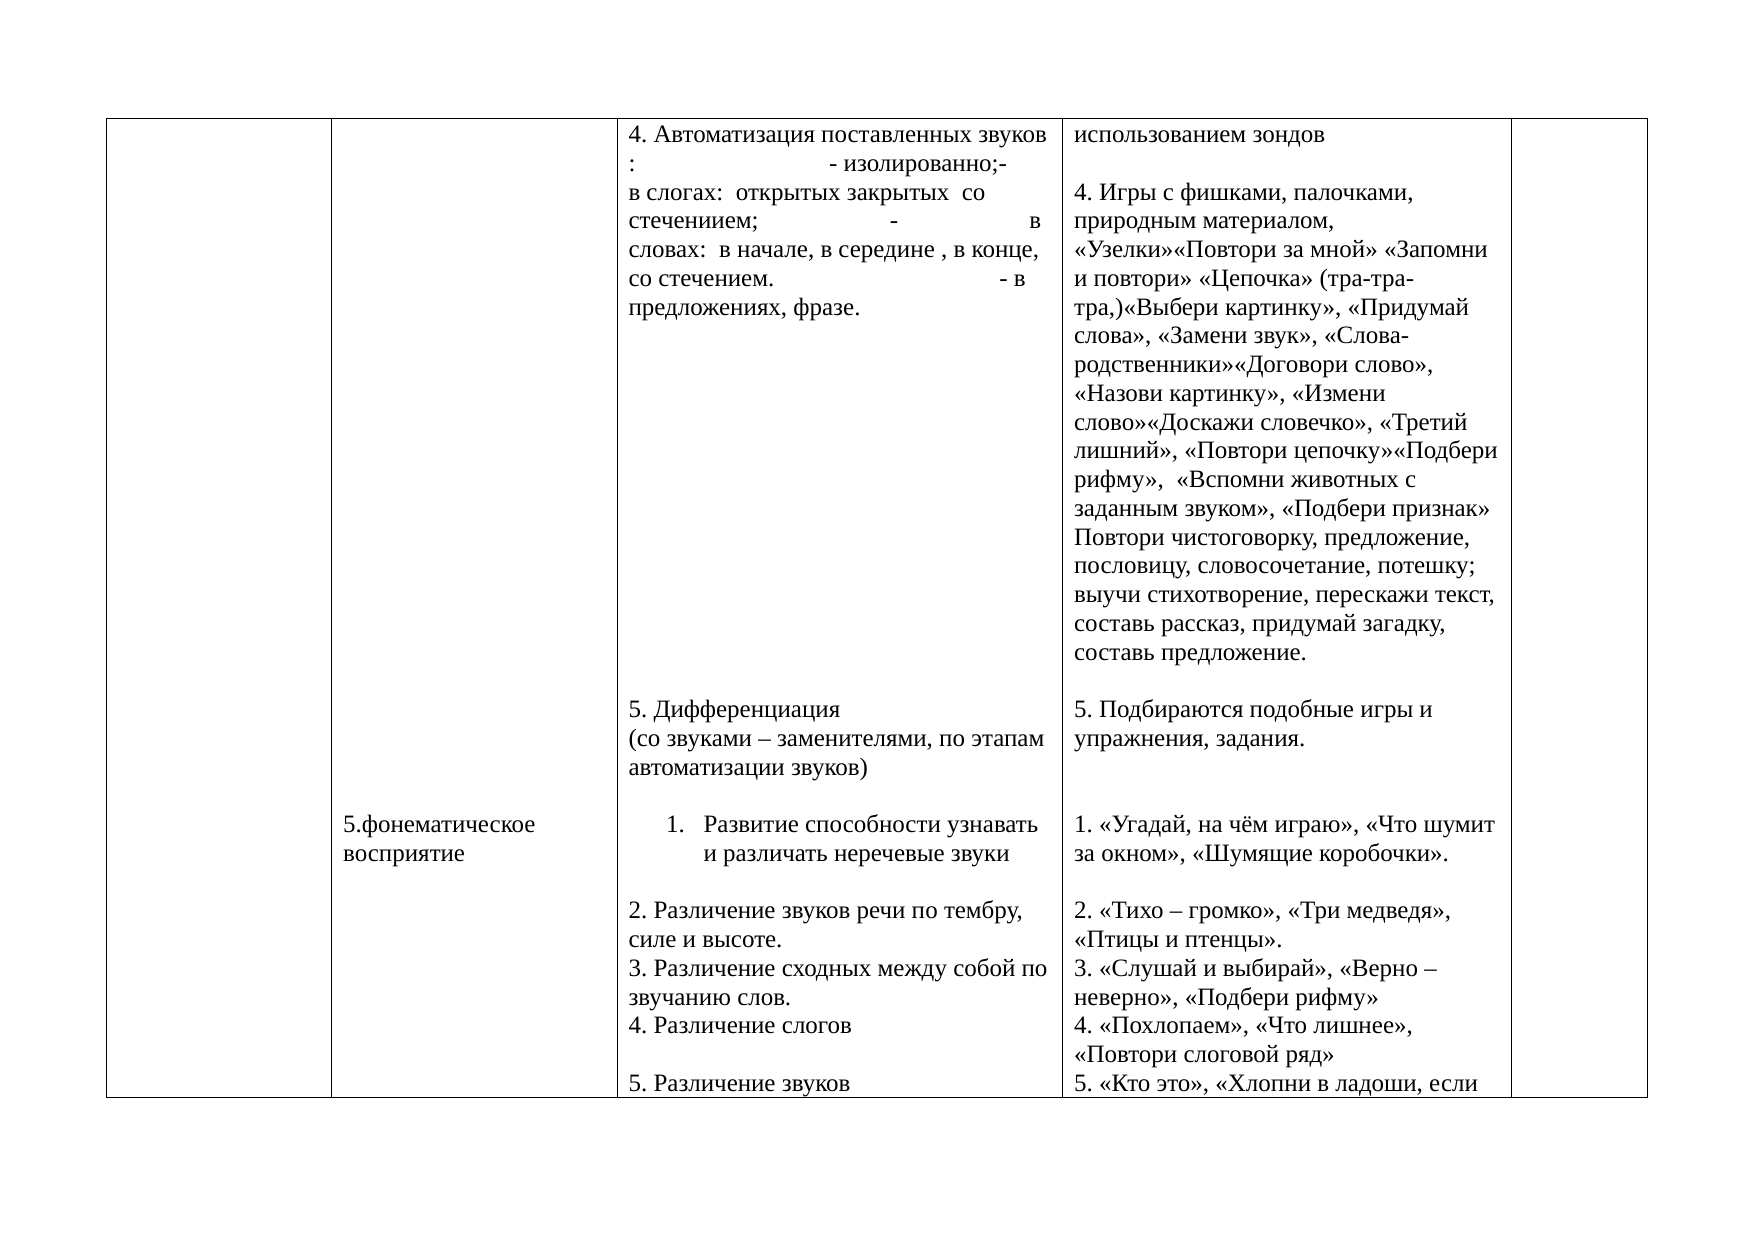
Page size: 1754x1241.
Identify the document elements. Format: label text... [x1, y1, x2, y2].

table_cell [107, 119, 331, 1097]
table_cell 4. Автоматизация поставленных звуков : - изолированно;- в слогах: открытых закрытых со стечениием; - в словах: в начале, в середине , в конце, со стечением. - в предложениях, фразе. 5. Дифференциация (со звуками – заменителями, по этапам автоматизации звуков) Развитие способности узнавать и различать неречевые звуки 2. Различение звуков речи по тембру, силе и высоте. 3. Различение сходных между собой по звучанию слов. 4. Различение слогов 5. Различение звуков [618, 119, 1062, 1097]
table_cell [1512, 119, 1647, 1097]
table_cell использованием зондов 4. Игры с фишками, палочками, природным материалом, «Узелки»«Повтори за мной» «Запомни и повтори» «Цепочка» (тра-тра-тра,)«Выбери картинку», «Придумай слова», «Замени звук», «Слова-родственники»«Договори слово», «Назови картинку», «Измени слово»«Доскажи словечко», «Третий лишний», «Повтори цепочку»«Подбери рифму», «Вспомни животных с заданным звуком», «Подбери признак» Повтори чистоговорку, предложение, пословицу, словосочетание, потешку; выучи стихотворение, перескажи текст, составь рассказ, придумай загадку, составь предложение. 5. Подбираются подобные игры и упражнения, задания. 1. «Угадай, на чём играю», «Что шумит за окном», «Шумящие коробочки». 2. «Тихо – громко», «Три медведя», «Птицы и птенцы». 3. «Слушай и выбирай», «Верно – неверно», «Подбери рифму» 4. «Похлопаем», «Что лишнее», «Повтори слоговой ряд» 5. «Кто это», «Хлопни в ладоши, если [1063, 119, 1511, 1097]
table_cell 5.фонематическое восприятие [332, 119, 617, 1097]
